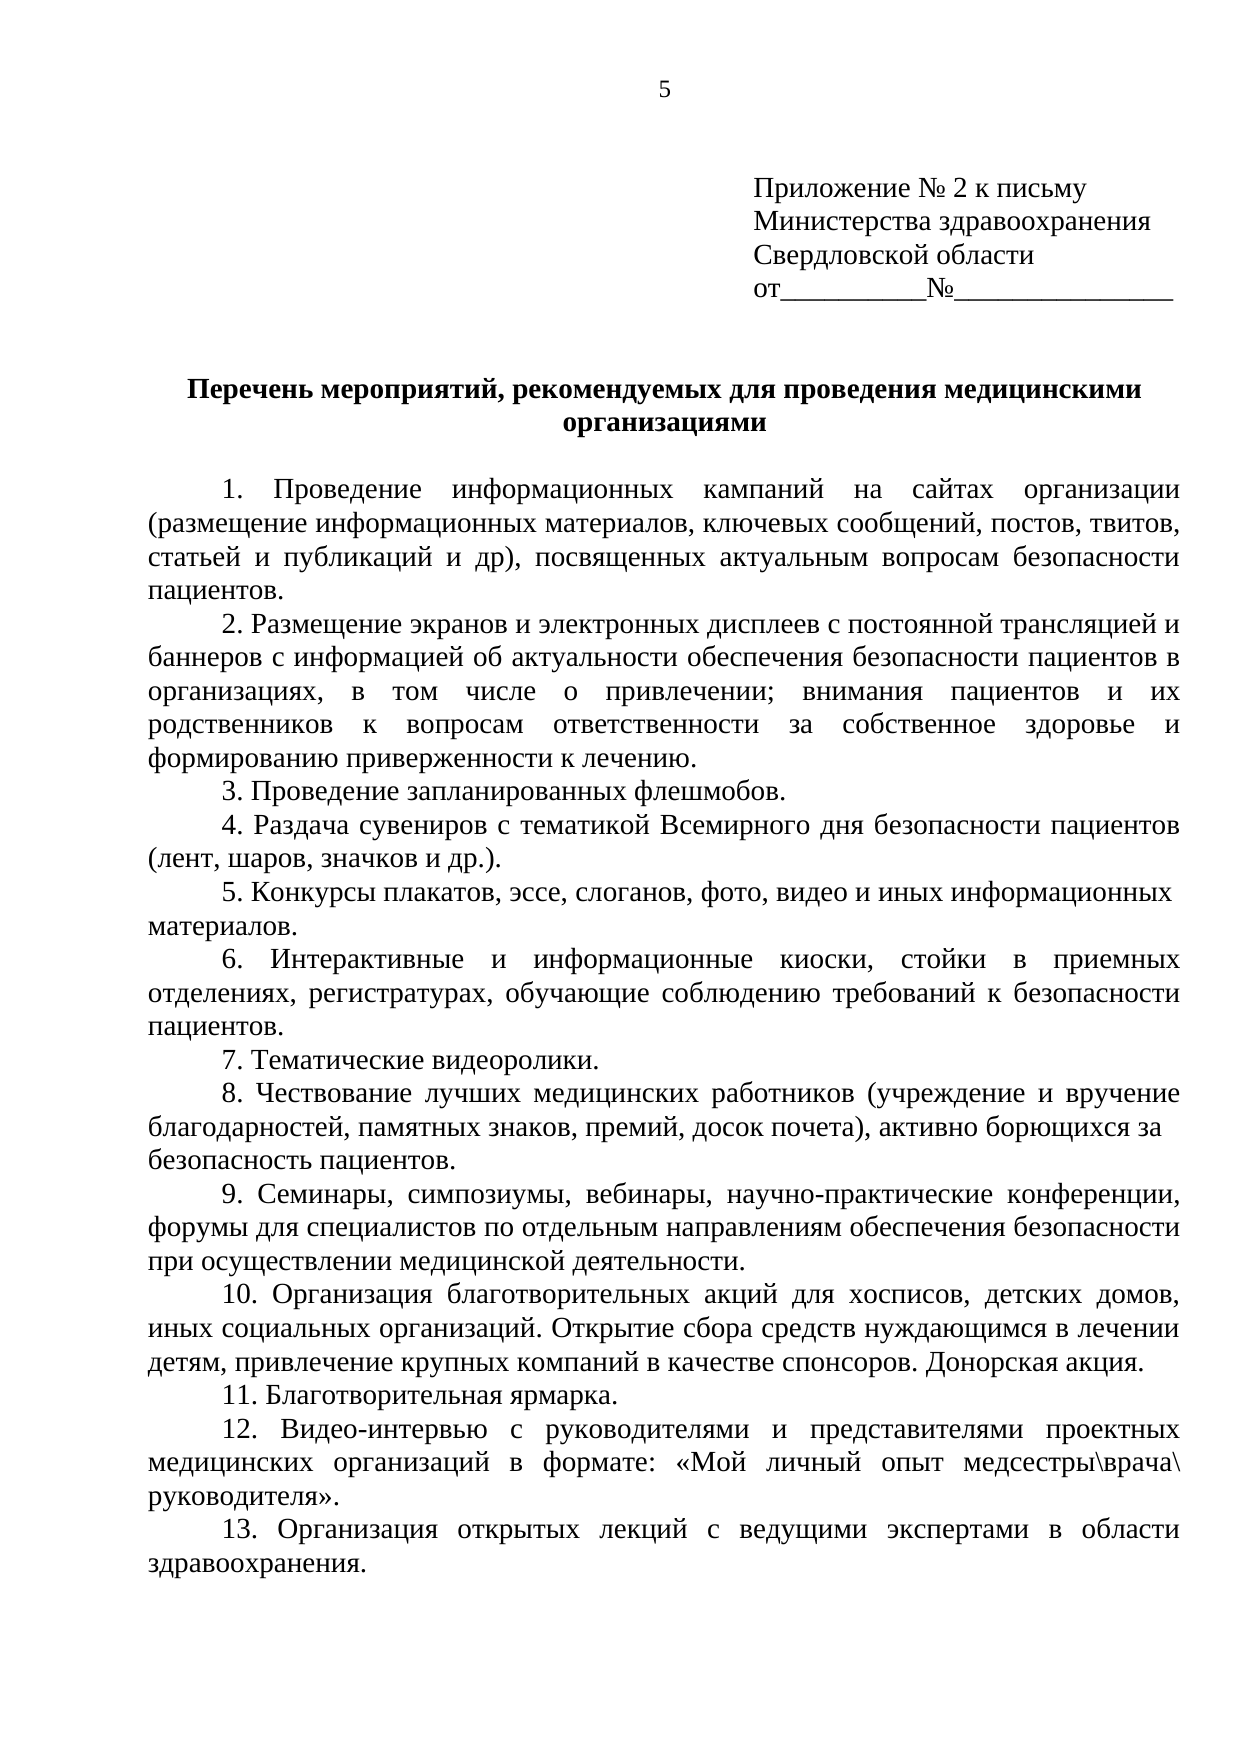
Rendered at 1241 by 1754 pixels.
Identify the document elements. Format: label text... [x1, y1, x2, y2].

text материалов. [148, 908, 1181, 941]
text безопасность пациентов. [148, 1142, 1181, 1176]
text 12. Видео-интервью с руководителями и представителями проектных медицинских организаций в формате: «Мой личный опыт медсестры\врача\руководителя». [148, 1411, 1181, 1511]
text от__________№_______________ [753, 270, 1181, 304]
text Приложение № 2 к письму Министерства здравоохранения [753, 170, 1181, 237]
text 9. Семинары, симпозиумы, вебинары, научно-практические конференции, форумы для специалистов по отдельным направлениям обеспечения безопасности при осуществлении медицинской деятельности. [148, 1176, 1181, 1277]
text 1. Проведение информационных кампаний на сайтах организации (размещение информационных материалов, ключевых сообщений, постов, твитов, статьей и публикаций и др), посвященных актуальным вопросам безопасности пациентов. [148, 472, 1181, 606]
text 7. Тематические видеоролики. [148, 1042, 1181, 1075]
text Перечень мероприятий, рекомендуемых для проведения медицинскими организациями [148, 371, 1181, 438]
text 4. Раздача сувениров с тематикой Всемирного дня безопасности пациентов (лент, шаров, значков и др.). [148, 807, 1181, 874]
text 3. Проведение запланированных флешмобов. [148, 773, 1181, 807]
text 13. Организация открытых лекций с ведущими экспертами в области здравоохранения. [148, 1511, 1181, 1612]
text 5. Конкурсы плакатов, эссе, слоганов, фото, видео и иных информационных [148, 874, 1181, 908]
text Свердловской области [753, 237, 1181, 270]
text 6. Интерактивные и информационные киоски, стойки в приемных отделениях, регистратурах, обучающие соблюдению требований к безопасности пациентов. [148, 941, 1181, 1042]
text 11. Благотворительная ярмарка. [148, 1377, 1181, 1411]
text 10. Организация благотворительных акций для хосписов, детских домов, иных социальных организаций. Открытие сбора средств нуждающимся в лечении детям, привлечение крупных компаний в качестве спонсоров. Донорская акция. [148, 1277, 1181, 1377]
text 8. Чествование лучших медицинских работников (учреждение и вручение благодарностей, памятных знаков, премий, досок почета), активно борющихся за [148, 1075, 1181, 1142]
text 2. Размещение экранов и электронных дисплеев с постоянной трансляцией и баннеров с информацией об актуальности обеспечения безопасности пациентов в организациях, в том числе о привлечении; внимания пациентов и их родственников к вопросам ответственности за собственное здоровье и формированию приверженности к лечению. [148, 606, 1181, 773]
